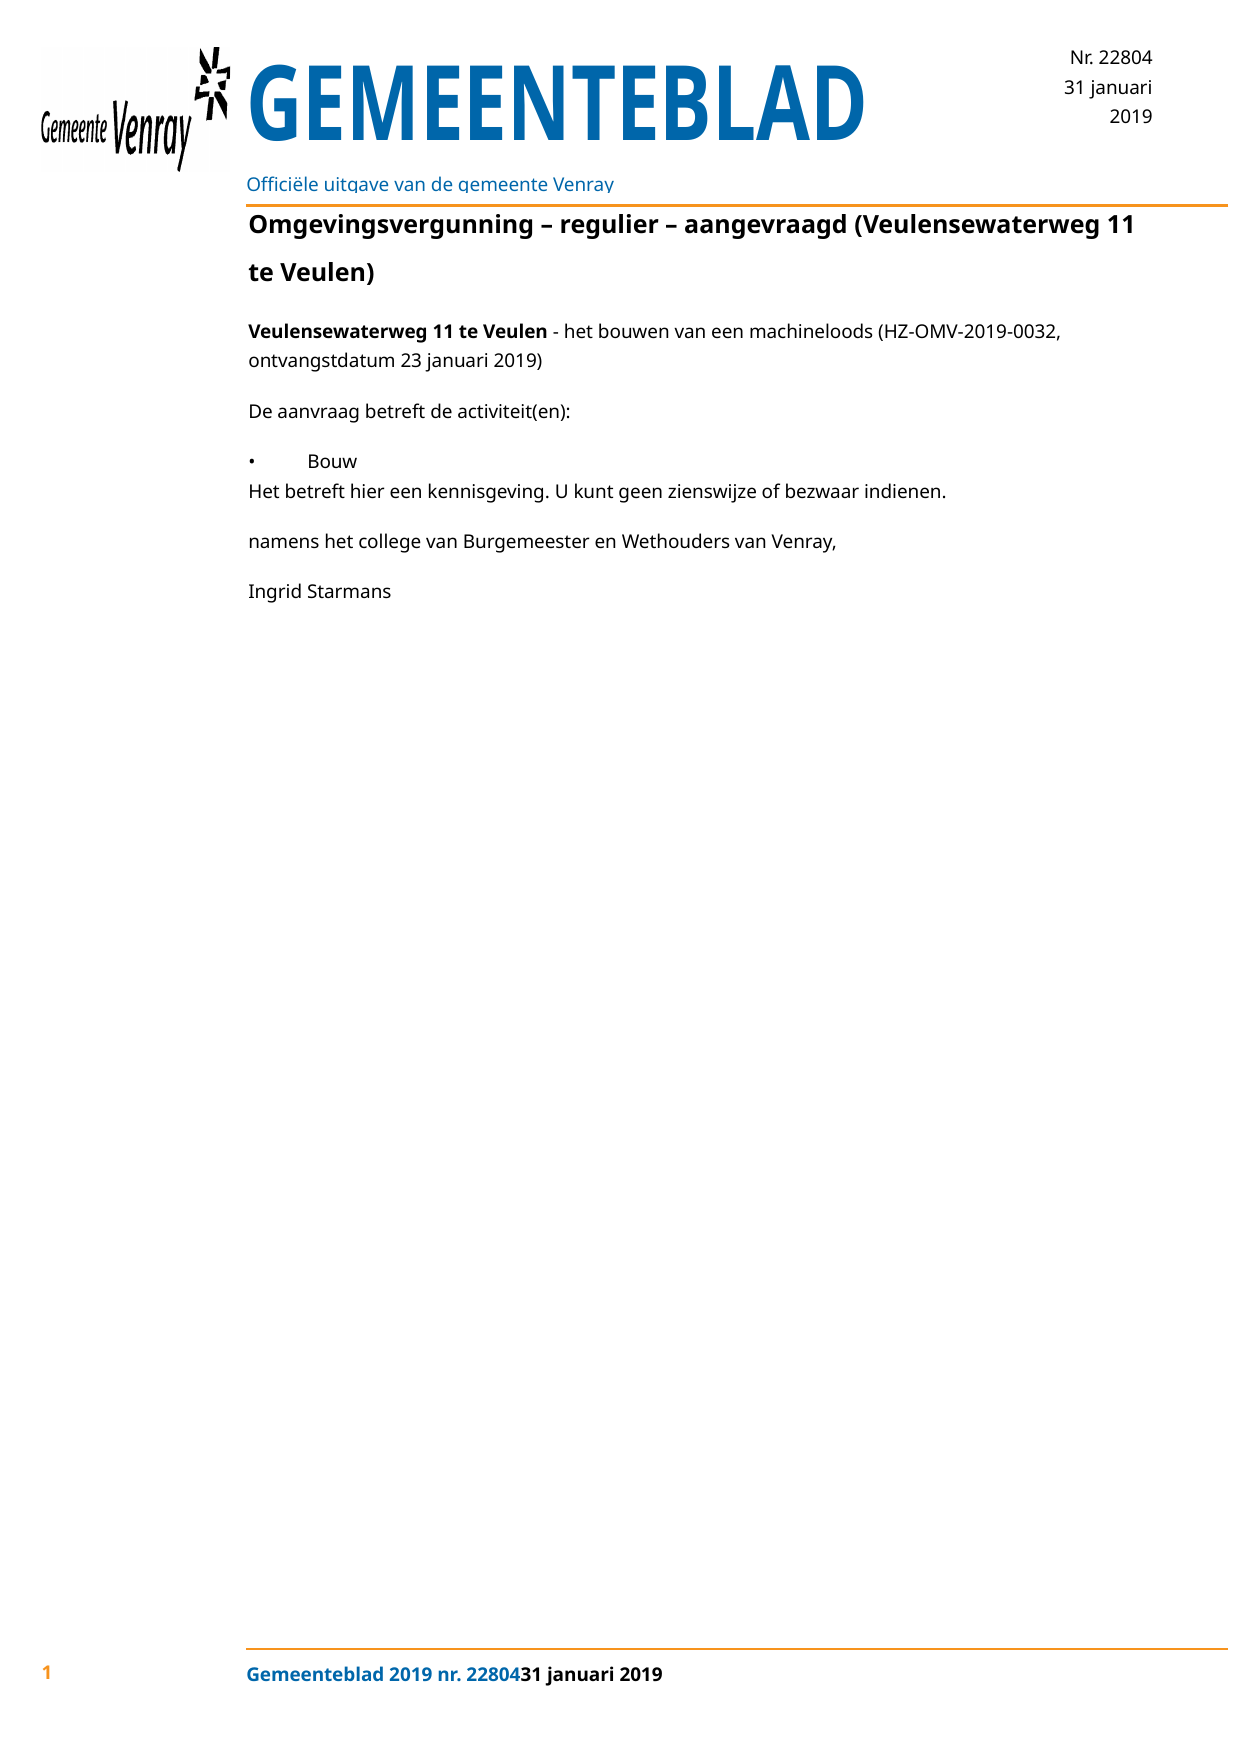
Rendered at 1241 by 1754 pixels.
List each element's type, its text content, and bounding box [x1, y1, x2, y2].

text namens het college van Burgemeester en Wethouders van Venray, [248, 528, 1152, 554]
text Ingrid Starmans [248, 579, 1152, 604]
text Veulensewaterweg 11 te Veulen - het bouwen van een machineloods (HZ-OMV-2019-0032, ontvangstdatum 23 januari 2019) [248, 318, 1152, 373]
text Omgevingsvergunning – regulier – aangevraagd (Veulensewaterweg 11 te Veulen) [248, 207, 1152, 288]
list Bouw [248, 448, 1152, 474]
picture [41, 47, 231, 172]
text De aanvraag betreft de activiteit(en): [248, 398, 1152, 424]
text Het betreft hier een kennisgeving. U kunt geen zienswijze of bezwaar indienen. [248, 478, 1152, 504]
